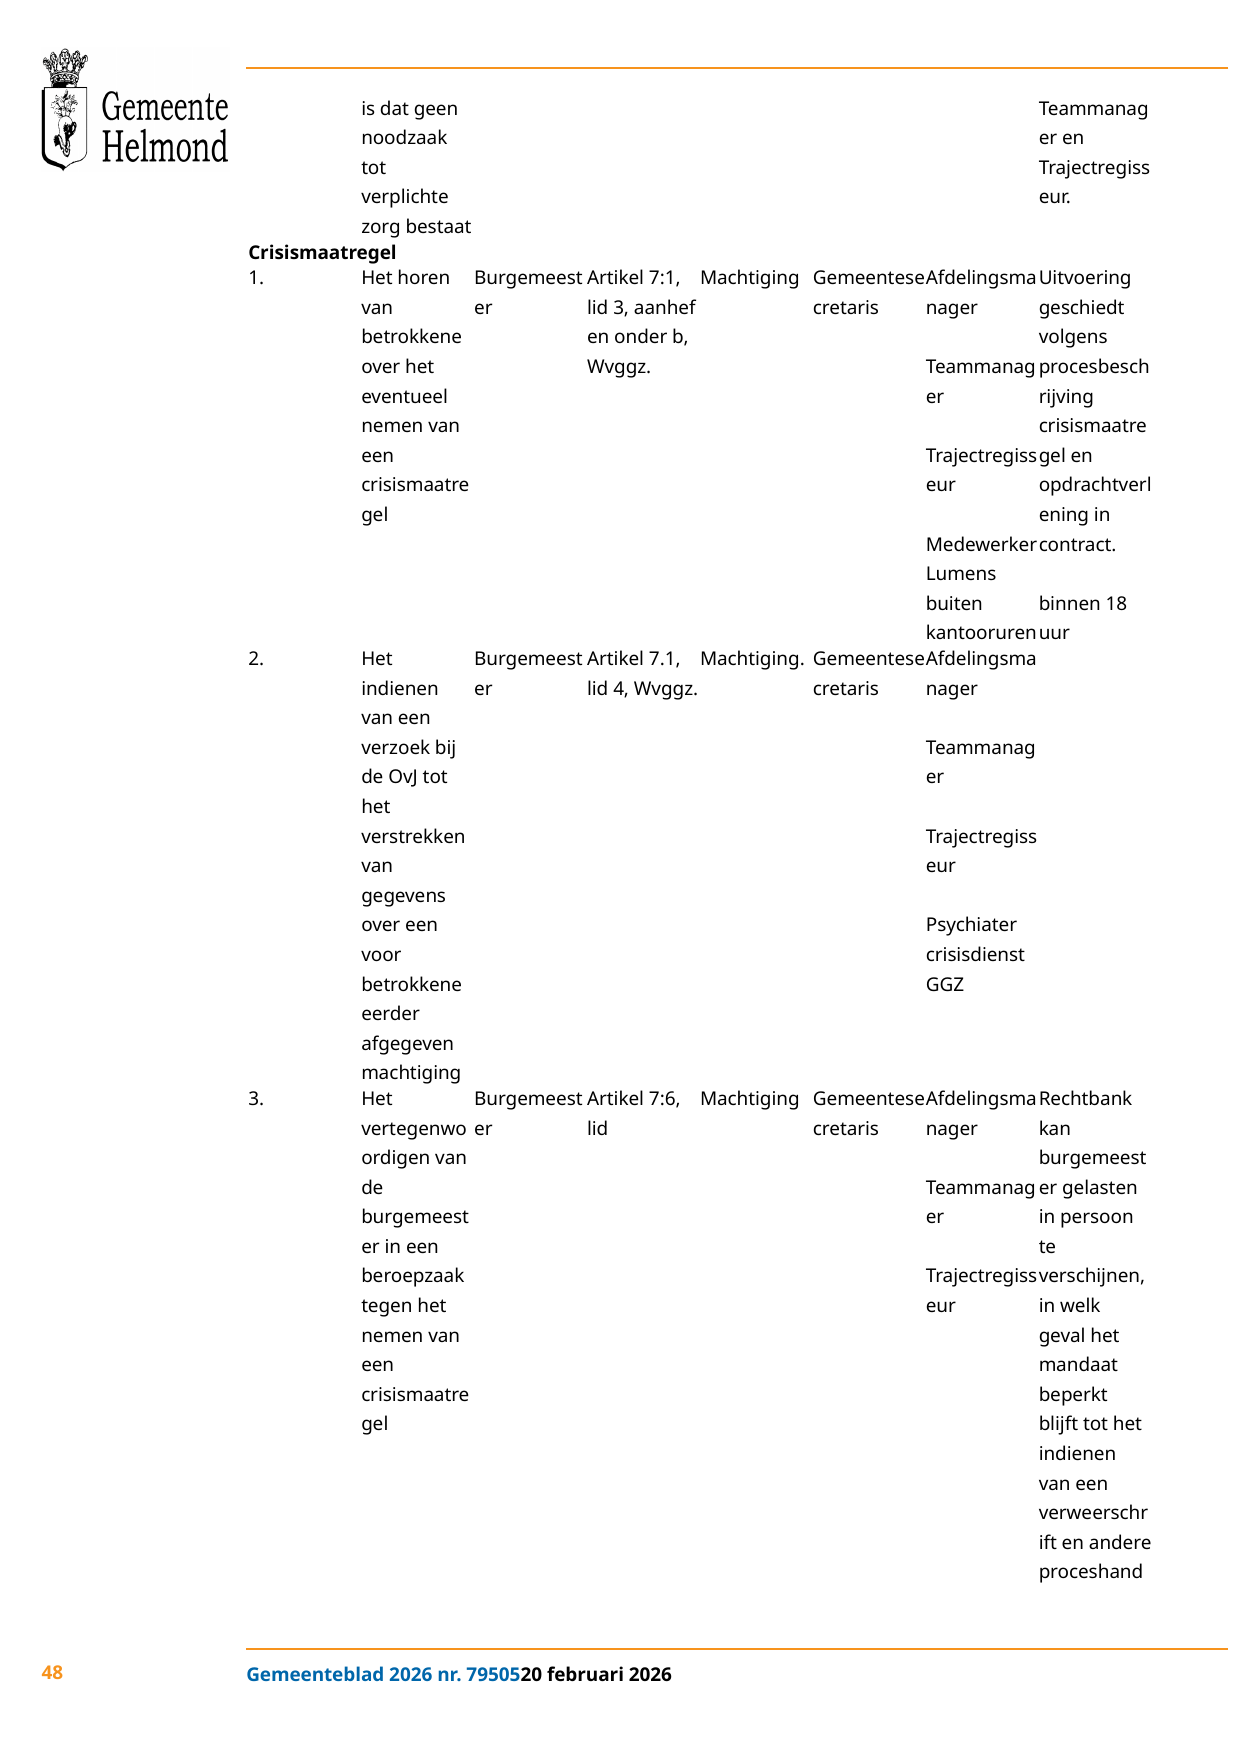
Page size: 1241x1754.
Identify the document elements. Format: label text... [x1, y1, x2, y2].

table_cell 2. [248, 645, 361, 1085]
table_cell Artikel 7.1, lid 4, Wvggz. [587, 645, 700, 1085]
table_cell Burgemeester [474, 645, 587, 1085]
table_cell Gemeentesecretaris [813, 265, 926, 645]
table_cell is dat geen noodzaak tot verplichte zorg bestaat [361, 95, 474, 239]
table_cell [926, 95, 1038, 239]
table_cell Burgemeester [474, 265, 587, 645]
table_cell Machtiging [700, 1085, 813, 1584]
table_cell 1. [248, 265, 361, 645]
table_cell Machtiging [700, 265, 813, 645]
table_cell Crisismaatregel [248, 239, 1152, 264]
table_cell [474, 95, 587, 239]
table_cell 3. [248, 1085, 361, 1584]
table_cell [248, 95, 361, 239]
table_cell [587, 95, 700, 239]
table_cell [700, 95, 813, 239]
table_cell Afdelingsmanager Teammanager Trajectregisseur [926, 1085, 1038, 1584]
table_cell Artikel 7:1, lid 3, aanhef en onder b, Wvggz. [587, 265, 700, 645]
table_cell Artikel 7:6, lid [587, 1085, 700, 1584]
table_cell Uitvoering geschiedt volgens procesbeschrijving crisismaatregel en opdrachtverlening in contract. binnen 18 uur [1039, 265, 1152, 645]
picture [41, 47, 231, 172]
table_cell Machtiging. [700, 645, 813, 1085]
table_cell [1039, 645, 1152, 1085]
table_cell Burgemeester [474, 1085, 587, 1584]
table_cell [813, 95, 926, 239]
table_cell Afdelingsmanager Teammanager Trajectregisseur Medewerker Lumens buiten kantooruren [926, 265, 1038, 645]
table_cell Het horen van betrokkene over het eventueel nemen van een crisismaatregel [361, 265, 474, 645]
table_cell Gemeentesecretaris [813, 645, 926, 1085]
table_cell Teammanager en Trajectregisseur. [1039, 95, 1152, 239]
table_cell Gemeentesecretaris [813, 1085, 926, 1584]
table_cell Afdelingsmanager Teammanager Trajectregisseur Psychiater crisisdienst GGZ [926, 645, 1038, 1085]
table_cell Rechtbank kan burgemeester gelasten in persoon te verschijnen, in welk geval het mandaat beperkt blijft tot het indienen van een verweerschrift en andere proceshand [1039, 1085, 1152, 1584]
table_cell Het indienen van een verzoek bij de OvJ tot het verstrekken van gegevens over een voor betrokkene eerder afgegeven machtiging [361, 645, 474, 1085]
table_cell Het vertegenwoordigen van de burgemeester in een beroepzaak tegen het nemen van een crisismaatregel [361, 1085, 474, 1584]
